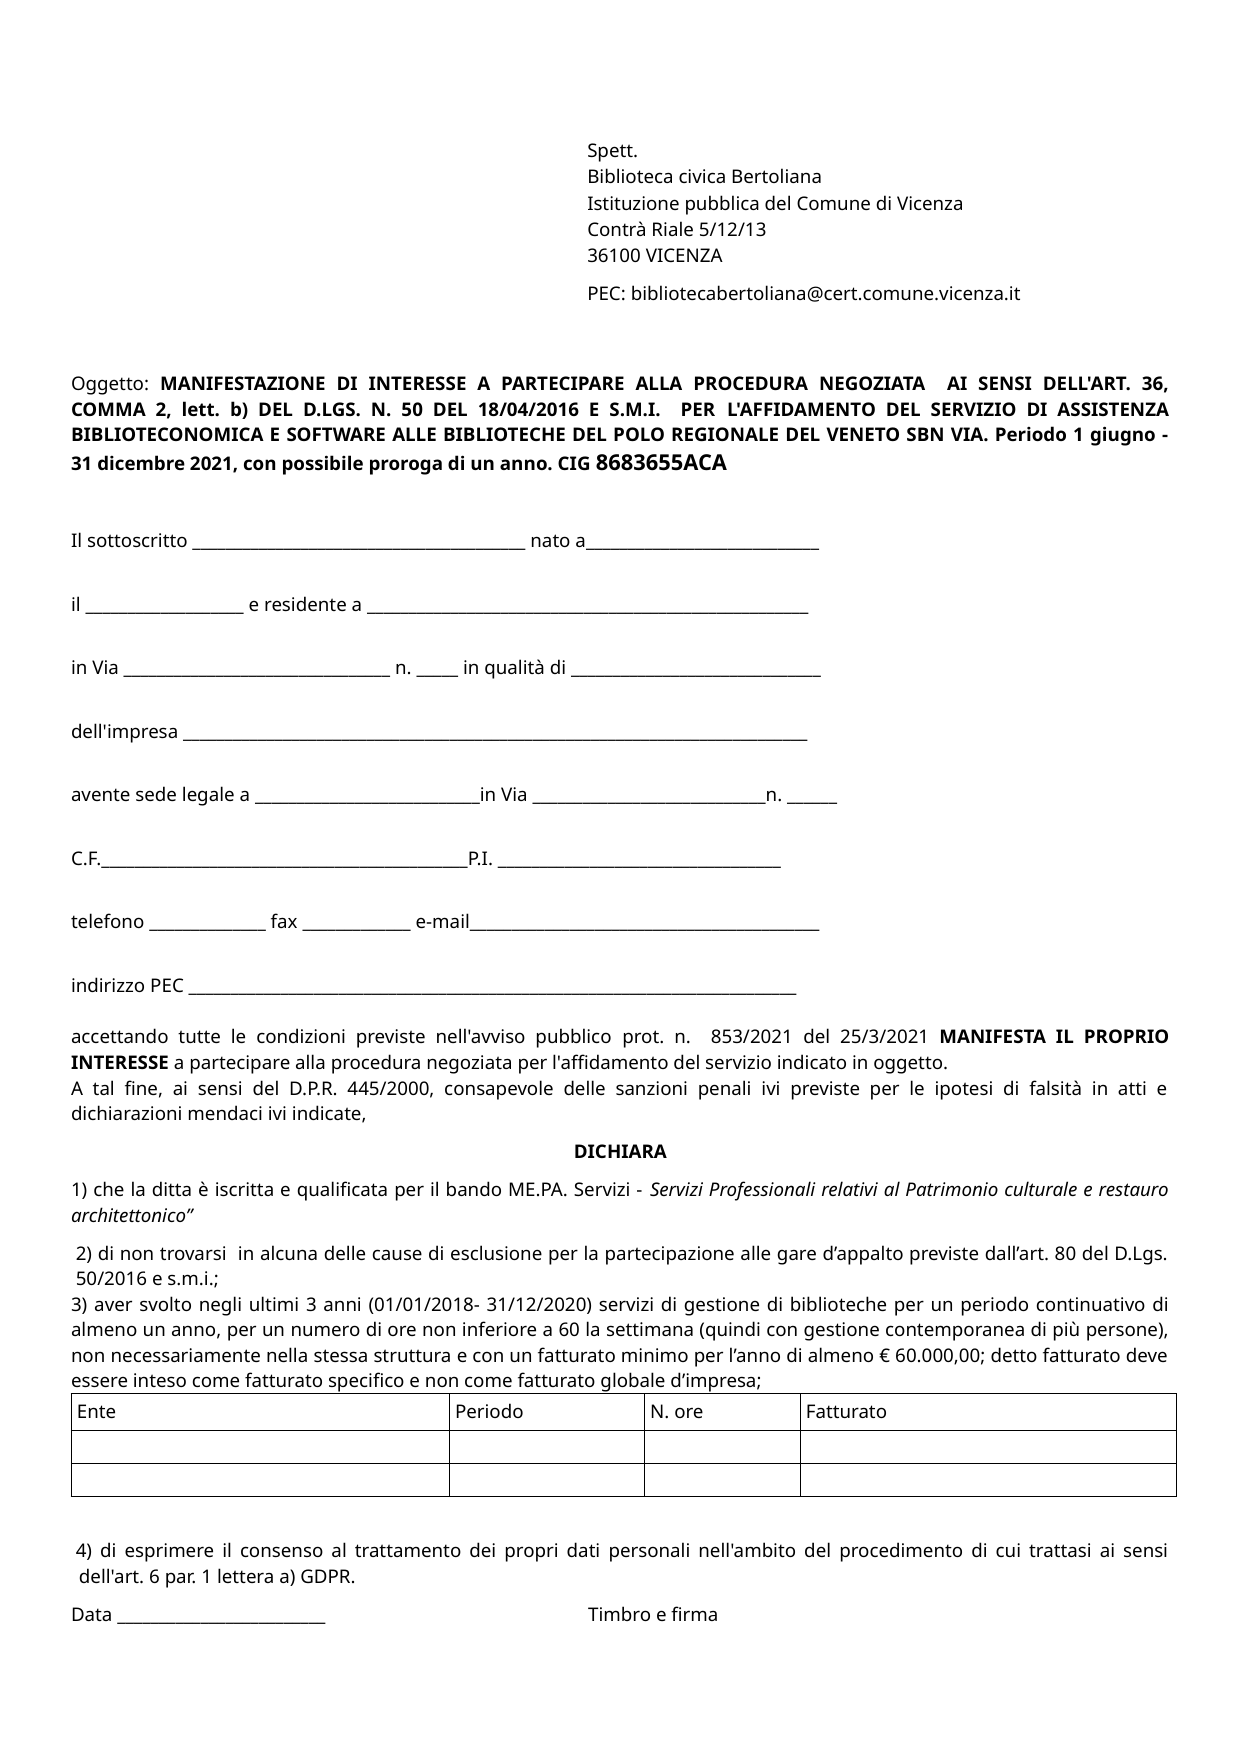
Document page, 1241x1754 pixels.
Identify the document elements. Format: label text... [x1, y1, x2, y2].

text 1) che la ditta è iscritta e qualificata per il bando ME.PA. Servizi - Servizi Professionali relativi al Patrimonio culturale e restauro architettonico” [71, 1176, 1169, 1227]
text 4) di esprimere il consenso al trattamento dei propri dati personali nell'ambito del procedimento di cui trattasi ai sensi dell'art. 6 par. 1 lettera a) GDPR. [76, 1538, 1169, 1589]
text A tal fine, ai sensi del D.P.R. 445/2000, consapevole delle sanzioni penali ivi previste per le ipotesi di falsità in atti e dichiarazioni mendaci ivi indicate, [71, 1075, 1169, 1126]
table_header N. ore [645, 1394, 800, 1430]
text PEC: bibliotecabertoliana@cert.comune.vicenza.it [587, 280, 1169, 306]
text Oggetto: MANIFESTAZIONE DI INTERESSE A PARTECIPARE ALLA PROCEDURA NEGOZIATA AI SENSI DELL'ART. 36, COMMA 2, lett. b) DEL D.LGS. N. 50 DEL 18/04/2016 E S.M.I. PER L'AFFIDAMENTO DEL SERVIZIO DI ASSISTENZA BIBLIOTECONOMICA E SOFTWARE ALLE BIBLIOTECHE DEL POLO REGIONALE DEL VENETO SBN VIA. Periodo 1 giugno - 31 dicembre 2021, con possibile proroga di un anno. CIG 8683655ACA [71, 370, 1169, 477]
text Contrà Riale 5/12/13 [587, 216, 1169, 241]
text telefono ______________ fax _____________ e-mail__________________________________________ [71, 908, 1169, 934]
text Biblioteca civica Bertoliana [587, 164, 1169, 189]
table_cell [72, 1464, 449, 1496]
table_cell [645, 1464, 800, 1496]
table_cell [450, 1431, 644, 1463]
table_cell [450, 1464, 644, 1496]
text Data _________________________ Timbro e firma [71, 1601, 1169, 1627]
text avente sede legale a ___________________________in Via ____________________________n. ______ [71, 781, 1169, 807]
text il ___________________ e residente a _____________________________________________________ [71, 591, 1169, 616]
text C.F.____________________________________________P.I. __________________________________ [71, 845, 1169, 871]
text Il sottoscritto ________________________________________ nato a____________________________ [71, 527, 1169, 553]
text 3) aver svolto negli ultimi 3 anni (01/01/2018- 31/12/2020) servizi di gestione di biblioteche per un periodo continuativo di almeno un anno, per un numero di ore non inferiore a 60 la settimana (quindi con gestione contemporanea di più persone), non necessariamente nella stessa struttura e con un fatturato minimo per l’anno di almeno € 60.000,00; detto fatturato deve essere inteso come fatturato specifico e non come fatturato globale d’impresa; [71, 1291, 1169, 1393]
text dell'impresa ___________________________________________________________________________ [71, 718, 1169, 743]
text Istituzione pubblica del Comune di Vicenza [587, 190, 1169, 215]
table_cell [645, 1431, 800, 1463]
table_cell [801, 1431, 1176, 1463]
text accettando tutte le condizioni previste nell'avviso pubblico prot. n. 853/2021 del 25/3/2021 MANIFESTA IL PROPRIO INTERESSE a partecipare alla procedura negoziata per l'affidamento del servizio indicato in oggetto. [71, 1024, 1169, 1075]
table_header Periodo [450, 1394, 644, 1430]
table_cell [72, 1431, 449, 1463]
text Spett. [587, 137, 1169, 163]
table_cell [801, 1464, 1176, 1496]
table_header Ente [72, 1394, 449, 1430]
text DICHIARA [71, 1138, 1169, 1164]
text in Via ________________________________ n. _____ in qualità di ______________________________ [71, 654, 1169, 680]
text indirizzo PEC _________________________________________________________________________ [71, 972, 1169, 998]
table_header Fatturato [801, 1394, 1176, 1430]
text 36100 VICENZA [587, 242, 1169, 268]
text 2) di non trovarsi in alcuna delle cause di esclusione per la partecipazione alle gare d’appalto previste dall’art. 80 del D.Lgs. 50/2016 e s.m.i.; [76, 1240, 1169, 1291]
